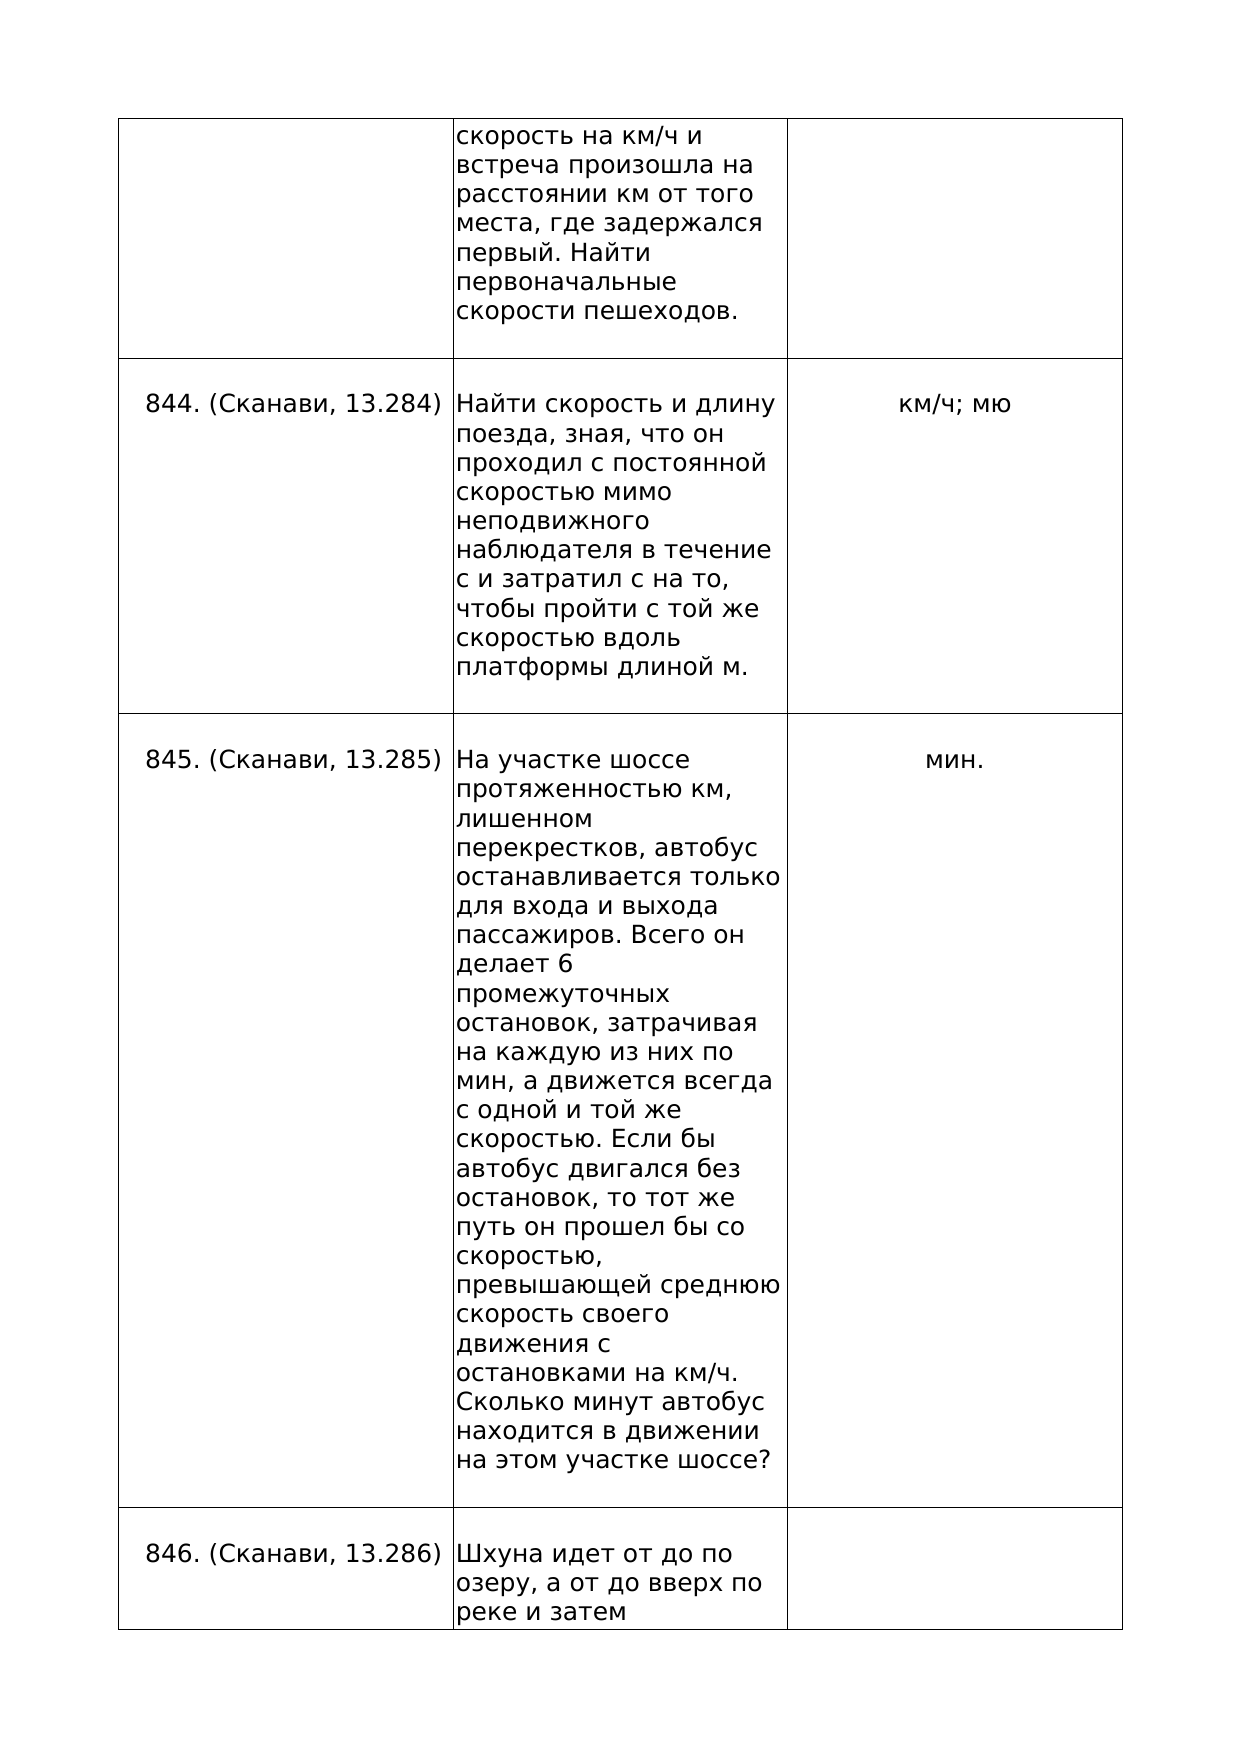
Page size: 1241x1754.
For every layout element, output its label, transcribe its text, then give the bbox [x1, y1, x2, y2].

table_cell Найти скорость и длину поезда, зная, что он проходил с постоянной скоростью мимо неподвижного наблюдателя в течение с и затратил с на то, чтобы пройти с той же скоростью вдоль платформы длиной м. [454, 359, 787, 713]
table_cell [788, 119, 1122, 357]
table_cell 846. (Сканави, 13.286) [119, 1508, 453, 1629]
table_cell мин. [788, 714, 1122, 1507]
table_cell км/ч; мю [788, 359, 1122, 713]
table_cell [788, 1508, 1122, 1629]
table_cell [119, 119, 453, 357]
table_cell Шхуна идет от до по озеру, а от до вверх по реке и затем [454, 1508, 787, 1629]
table_cell 845. (Сканави, 13.285) [119, 714, 453, 1507]
table_cell скорость на км/ч и встреча произошла на расстоянии км от того места, где задержался первый. Найти первоначальные скорости пешеходов. [454, 119, 787, 357]
table_cell 844. (Сканави, 13.284) [119, 359, 453, 713]
table_cell На участке шоссе протяженностью км, лишенном перекрестков, автобус останавливается только для входа и выхода пассажиров. Всего он делает 6 промежуточных остановок, затрачивая на каждую из них по мин, а движется всегда с одной и той же скоростью. Если бы автобус двигался без остановок, то тот же путь он прошел бы со скоростью, превышающей среднюю скорость своего движения с остановками на км/ч. Сколько минут автобус находится в движении на этом участке шоссе? [454, 714, 787, 1507]
